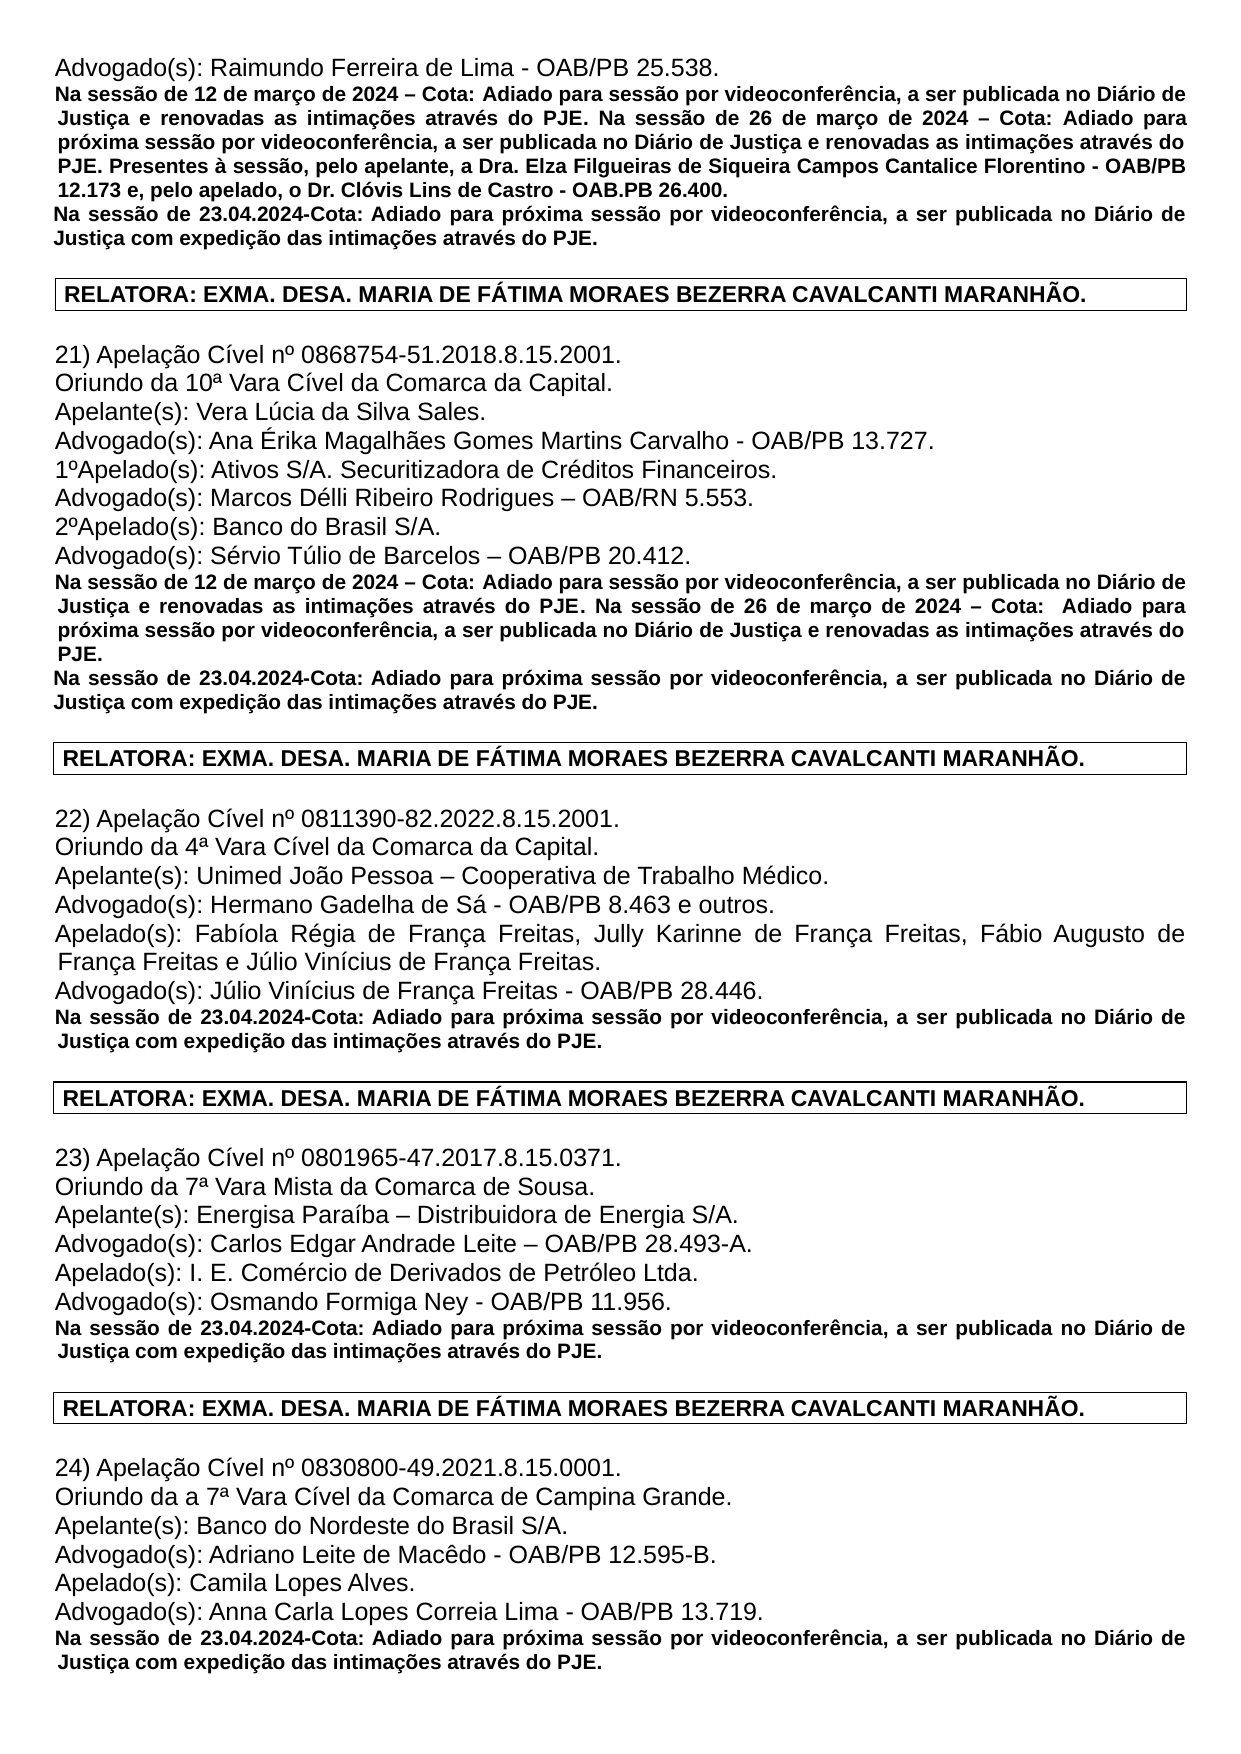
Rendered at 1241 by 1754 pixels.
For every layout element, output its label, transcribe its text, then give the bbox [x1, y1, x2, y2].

text Advogado(s): Osmando Formiga Ney - OAB/PB 11.956. [54, 1287, 1187, 1315]
text Oriundo da 4ª Vara Cível da Comarca da Capital. [54, 832, 1187, 861]
text Oriundo da 7ª Vara Mista da Comarca de Sousa. [54, 1172, 1187, 1200]
text Apelado(s): Camila Lopes Alves. [54, 1568, 1187, 1597]
text Apelante(s): Vera Lúcia da Silva Sales. [54, 397, 1187, 426]
text RELATORA: EXMA. DESA. MARIA DE FÁTIMA MORAES BEZERRA CAVALCANTI MARANHÃO. [54, 1393, 1186, 1423]
text Na sessão de 23.04.2024-Cota: Adiado para próxima sessão por videoconferência, a ser publicada no Diário de Justiça com expedição das intimações através do PJE. [53, 666, 1187, 713]
text Apelante(s): Unimed João Pessoa – Cooperativa de Trabalho Médico. [54, 861, 1187, 890]
text Advogado(s): Raimundo Ferreira de Lima - OAB/PB 25.538. [54, 53, 1187, 82]
text Advogado(s): Carlos Edgar Andrade Leite – OAB/PB 28.493-A. [54, 1229, 1187, 1258]
text Advogado(s): Marcos Délli Ribeiro Rodrigues – OAB/RN 5.553. [54, 483, 1187, 512]
text 23) Apelação Cível nº 0801965-47.2017.8.15.0371. [54, 1143, 1187, 1172]
text Na sessão de 23.04.2024-Cota: Adiado para próxima sessão por videoconferência, a ser publicada no Diário de Justiça com expedição das intimações através do PJE. [53, 202, 1187, 249]
text RELATORA: EXMA. DESA. MARIA DE FÁTIMA MORAES BEZERRA CAVALCANTI MARANHÃO. [56, 279, 1186, 310]
text Advogado(s): Júlio Vinícius de França Freitas - OAB/PB 28.446. [54, 976, 1187, 1005]
text Advogado(s): Hermano Gadelha de Sá - OAB/PB 8.463 e outros. [54, 890, 1187, 918]
text Na sessão de 23.04.2024-Cota: Adiado para próxima sessão por videoconferência, a ser publicada no Diário de Justiça com expedição das intimações através do PJE. [54, 1626, 1187, 1674]
text Apelado(s): I. E. Comércio de Derivados de Petróleo Ltda. [54, 1258, 1187, 1287]
text 24) Apelação Cível nº 0830800-49.2021.8.15.0001. [54, 1453, 1187, 1482]
text Oriundo da 10ª Vara Cível da Comarca da Capital. [54, 368, 1187, 397]
text Apelante(s): Energisa Paraíba – Distribuidora de Energia S/A. [54, 1200, 1187, 1229]
text Na sessão de 12 de março de 2024 – Cota: Adiado para sessão por videoconferência, a ser publicada no Diário de Justiça e renovadas as intimações através do PJE. Na sessão de 26 de março de 2024 – Cota: Adiado para próxima sessão por videoconferência, a ser publicada no Diário de Justiça e renovadas as intimações através do PJE. Presentes à sessão, pelo apelante, a Dra. Elza Filgueiras de Siqueira Campos Cantalice Florentino - OAB/PB 12.173 e, pelo apelado, o Dr. Clóvis Lins de Castro - OAB.PB 26.400. [54, 82, 1187, 202]
text Advogado(s): Sérvio Túlio de Barcelos – OAB/PB 20.412. [54, 541, 1187, 570]
text 1ºApelado(s): Ativos S/A. Securitizadora de Créditos Financeiros. [54, 455, 1187, 483]
text Oriundo da a 7ª Vara Cível da Comarca de Campina Grande. [54, 1482, 1187, 1511]
text Apelante(s): Banco do Nordeste do Brasil S/A. [54, 1511, 1187, 1539]
text RELATORA: EXMA. DESA. MARIA DE FÁTIMA MORAES BEZERRA CAVALCANTI MARANHÃO. [54, 1083, 1186, 1113]
text 21) Apelação Cível nº 0868754-51.2018.8.15.2001. [54, 340, 1187, 368]
text RELATORA: EXMA. DESA. MARIA DE FÁTIMA MORAES BEZERRA CAVALCANTI MARANHÃO. [54, 743, 1186, 774]
text Na sessão de 12 de março de 2024 – Cota: Adiado para sessão por videoconferência, a ser publicada no Diário de Justiça e renovadas as intimações através do PJE. Na sessão de 26 de março de 2024 – Cota: Adiado para próxima sessão por videoconferência, a ser publicada no Diário de Justiça e renovadas as intimações através do PJE. [54, 570, 1187, 666]
text 22) Apelação Cível nº 0811390-82.2022.8.15.2001. [54, 803, 1187, 832]
text Na sessão de 23.04.2024-Cota: Adiado para próxima sessão por videoconferência, a ser publicada no Diário de Justiça com expedição das intimações através do PJE. [54, 1005, 1187, 1053]
text Apelado(s): Fabíola Régia de França Freitas, Jully Karinne de França Freitas, Fábio Augusto de França Freitas e Júlio Vinícius de França Freitas. [54, 918, 1187, 976]
text Advogado(s): Anna Carla Lopes Correia Lima - OAB/PB 13.719. [54, 1597, 1187, 1626]
text Advogado(s): Ana Érika Magalhães Gomes Martins Carvalho - OAB/PB 13.727. [54, 426, 1187, 455]
text Advogado(s): Adriano Leite de Macêdo - OAB/PB 12.595-B. [54, 1539, 1187, 1568]
text Na sessão de 23.04.2024-Cota: Adiado para próxima sessão por videoconferência, a ser publicada no Diário de Justiça com expedição das intimações através do PJE. [54, 1315, 1187, 1363]
text 2ºApelado(s): Banco do Brasil S/A. [54, 512, 1187, 541]
